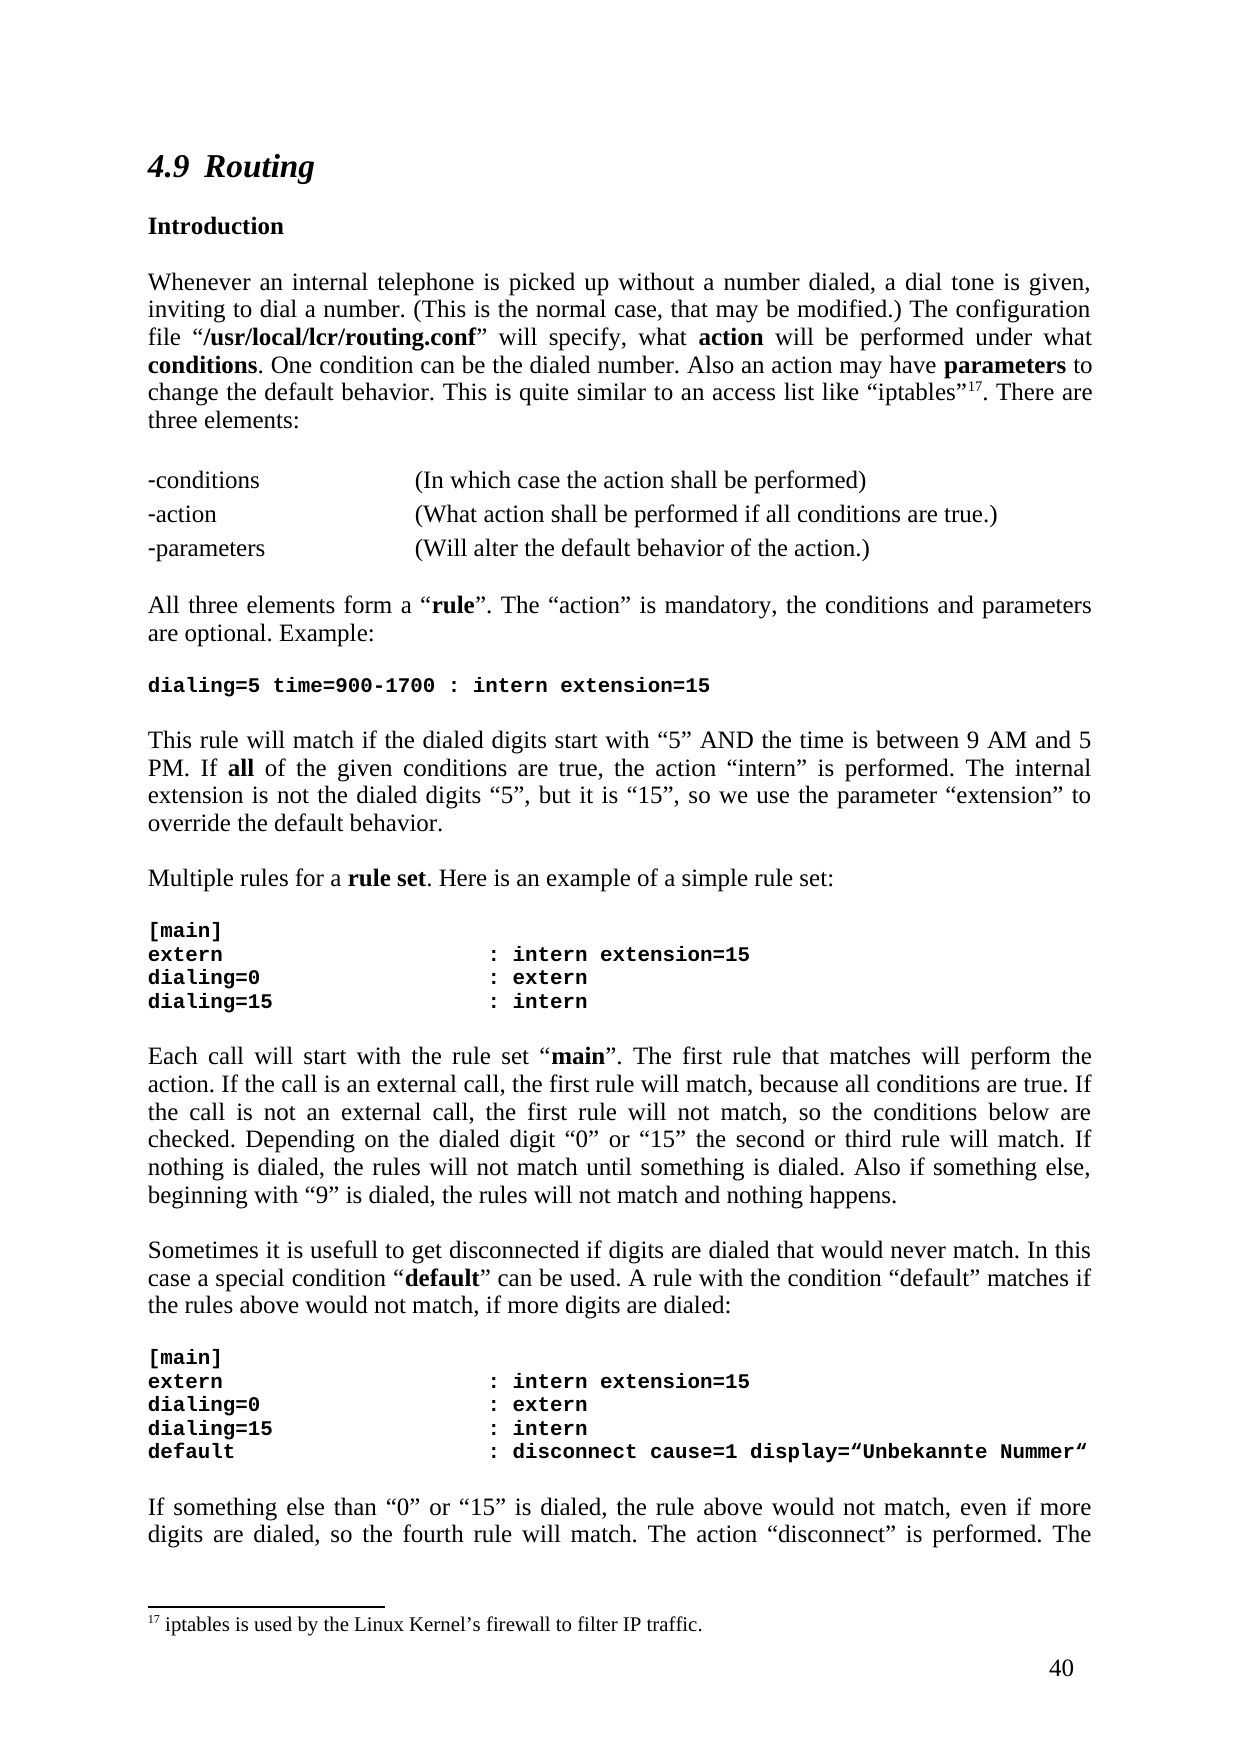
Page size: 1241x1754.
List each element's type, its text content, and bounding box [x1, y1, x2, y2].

list All three elements form a “rule”. The “action” is mandatory, the conditions and parameters are optional. Example: [148, 591, 1092, 647]
text Whenever an internal telephone is picked up without a number dialed, a dial tone is given, inviting to dial a number. (This is the normal case, that may be modified.) The configuration file “/usr/local/lcr/routing.conf” will specify, what action will be performed under what conditions. One condition can be the dialed number. Also an action may have parameters to change the default behavior. This is quite similar to an access list like “iptables”. There are three elements: [148, 268, 1092, 434]
text 4.9 Routing [148, 148, 1092, 184]
list default : disconnect cause=1 display=“Unbekannte Nummer“ [148, 1442, 1092, 1465]
list Sometimes it is usefull to get disconnected if digits are dialed that would never match. In this case a special condition “default” can be used. A rule with the condition “default” matches if the rules above would not match, if more digits are dialed: [148, 1236, 1092, 1319]
list Multiple rules for a rule set. Here is an example of a simple rule set: [148, 864, 1092, 892]
list Each call will start with the rule set “main”. The first rule that matches will perform the action. If the call is an external call, the first rule will match, because all conditions are true. If the call is not an external call, the first rule will not match, so the conditions below are checked. Depending on the dialed digit “0” or “15” the second or third rule will match. If nothing is dialed, the rules will not match until something is dialed. Also if something else, beginning with “9” is dialed, the rules will not match and nothing happens. [148, 1042, 1092, 1208]
list conditions (In which case the action shall be performed) [148, 462, 1092, 496]
list action (What action shall be performed if all conditions are true.) [148, 496, 1092, 530]
text iptables is used by the Linux Kernel’s firewall to filter IP traffic. [148, 1613, 1092, 1636]
subtitle Introduction [148, 212, 1092, 240]
list extern : intern extension=15 [148, 943, 1092, 967]
list dialing=0 : extern [148, 967, 1092, 991]
list dialing=0 : extern [148, 1394, 1092, 1418]
list [main] [148, 920, 1092, 943]
list If something else than “0” or “15” is dialed, the rule above would not match, even if more digits are dialed, so the fourth rule will match. The action “disconnect” is performed. The [148, 1493, 1092, 1548]
list dialing=15 : intern [148, 1418, 1092, 1442]
list dialing=5 time=900-1700 : intern extension=15 [148, 674, 1092, 698]
list [main] [148, 1347, 1092, 1371]
list This rule will match if the dialed digits start with “5” AND the time is between 9 AM and 5 PM. If all of the given conditions are true, the action “intern” is performed. The internal extension is not the dialed digits “5”, but it is “15”, so we use the parameter “extension” to override the default behavior. [148, 726, 1092, 837]
list dialing=15 : intern [148, 991, 1092, 1014]
list parameters (Will alter the default behavior of the action.) [148, 530, 1092, 564]
list extern : intern extension=15 [148, 1371, 1092, 1394]
